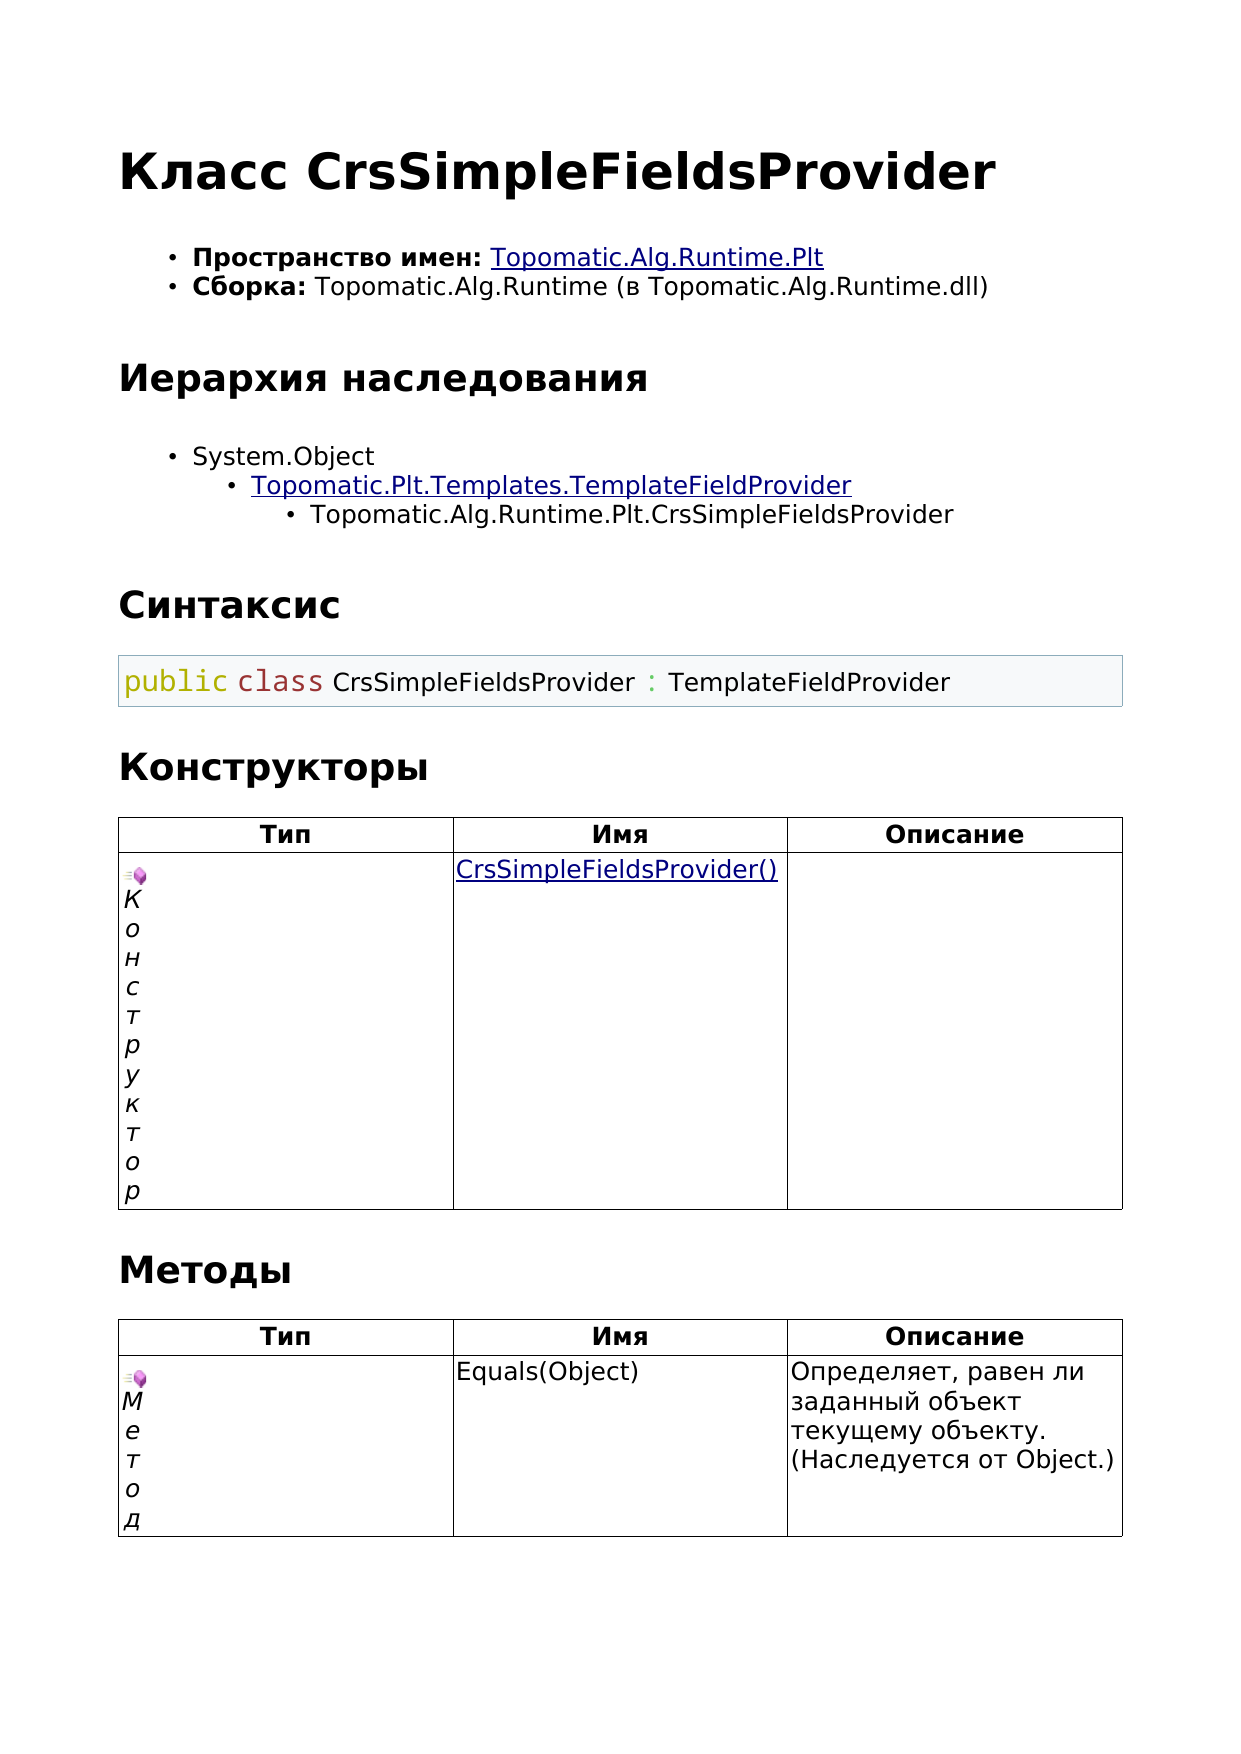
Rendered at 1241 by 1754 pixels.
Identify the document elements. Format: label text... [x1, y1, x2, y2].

table_cell Определяет, равен ли заданный объект текущему объекту. (Наследуется от Object.) [788, 1356, 1122, 1536]
table_header public class CrsSimpleFieldsProvider : TemplateFieldProvider [119, 656, 1122, 706]
table_cell [119, 853, 453, 1208]
table_header Описание [788, 1320, 1122, 1354]
table_cell Equals(Object) [454, 1356, 787, 1536]
subtitle Класс CrsSimpleFieldsProvider [118, 143, 1122, 201]
table_header Тип [119, 1320, 453, 1354]
picture [121, 1370, 147, 1388]
table_cell CrsSimpleFieldsProvider() [454, 853, 787, 1208]
picture [121, 867, 147, 885]
table_header Описание [788, 818, 1122, 852]
list Пространство имен: Topomatic.Alg.Runtime.Plt [177, 243, 1122, 272]
list System.Object [177, 442, 1122, 471]
table_header Тип [119, 818, 453, 852]
table_cell [788, 853, 1122, 1208]
subtitle Иерархия наследования [118, 356, 1122, 400]
table_header Имя [454, 1320, 787, 1354]
list Topomatic.Plt.Templates.TemplateFieldProvider [236, 471, 1122, 500]
list Topomatic.Alg.Runtime.Plt.CrsSimpleFieldsProvider [295, 500, 1122, 529]
list Сборка: Topomatic.Alg.Runtime (в Topomatic.Alg.Runtime.dll) [177, 272, 1122, 302]
subtitle Методы [118, 1248, 1122, 1292]
table_cell [119, 1356, 453, 1536]
table_header Имя [454, 818, 787, 852]
subtitle Синтаксис [118, 584, 1122, 627]
subtitle Конструкторы [118, 746, 1122, 790]
